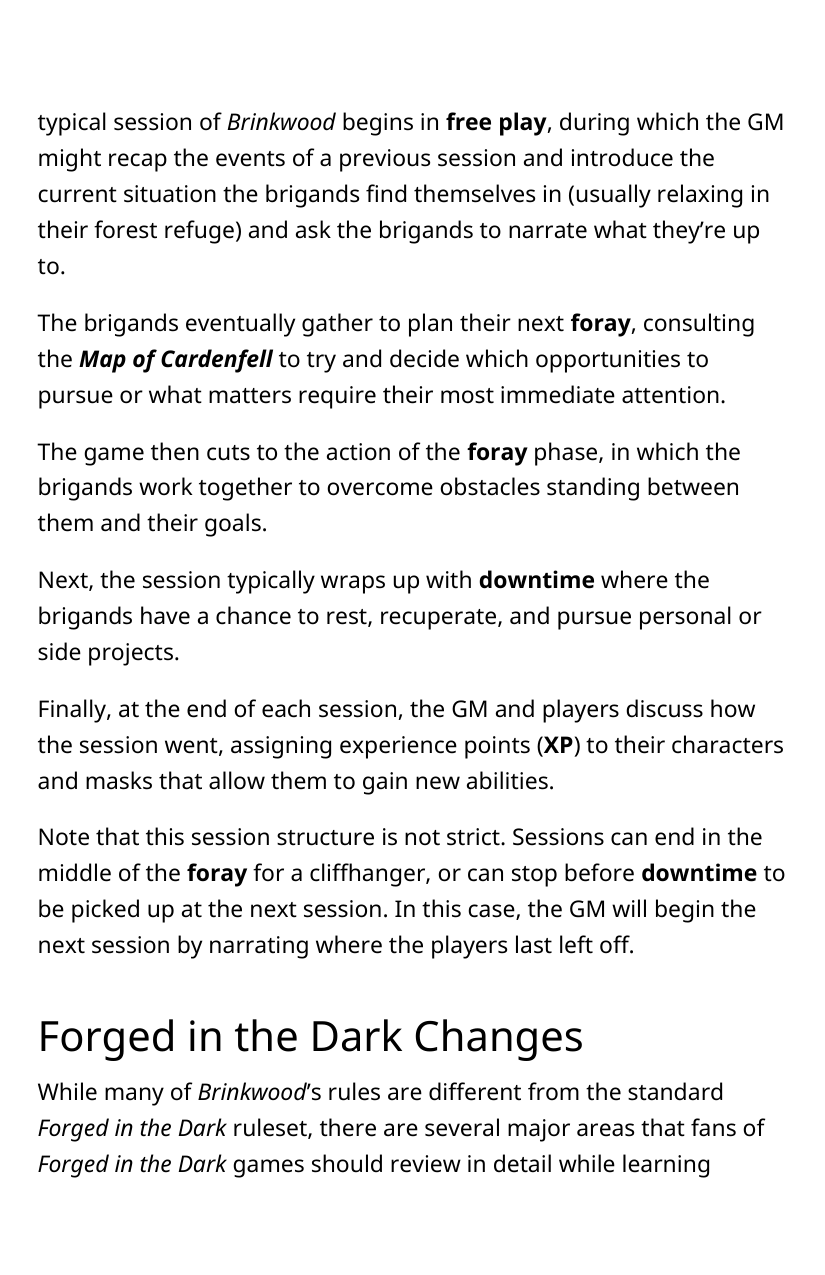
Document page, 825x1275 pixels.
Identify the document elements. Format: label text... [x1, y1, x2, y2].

text The brigands eventually gather to plan their next foray, consulting the Map of Cardenfell to try and decide which opportunities to pursue or what matters require their most immediate attention. [37, 307, 787, 410]
text Note that this session structure is not strict. Sessions can end in the middle of the foray for a cliffhanger, or can stop before downtime to be picked up at the next session. In this case, the GM will begin the next session by narrating where the players last left off. [37, 821, 787, 960]
text typical session of Brinkwood begins in free play, during which the GM might recap the events of a previous session and introduce the current situation the brigands find themselves in (usually relaxing in their forest refuge) and ask the brigands to narrate what they’re up to. [37, 106, 787, 281]
text Finally, at the end of each session, the GM and players discuss how the session went, assigning experience points (XP) to their characters and masks that allow them to gain new abilities. [37, 693, 787, 796]
text While many of Brinkwood’s rules are different from the standard Forged in the Dark ruleset, there are several major areas that fans of Forged in the Dark games should review in detail while learning [37, 1076, 787, 1179]
text The game then cuts to the action of the foray phase, in which the brigands work together to overcome obstacles standing between them and their goals. [37, 435, 787, 538]
text Next, the session typically wraps up with downtime where the brigands have a chance to rest, recuperate, and pursue personal or side projects. [37, 564, 787, 667]
subtitle Forged in the Dark Changes [37, 1007, 787, 1063]
